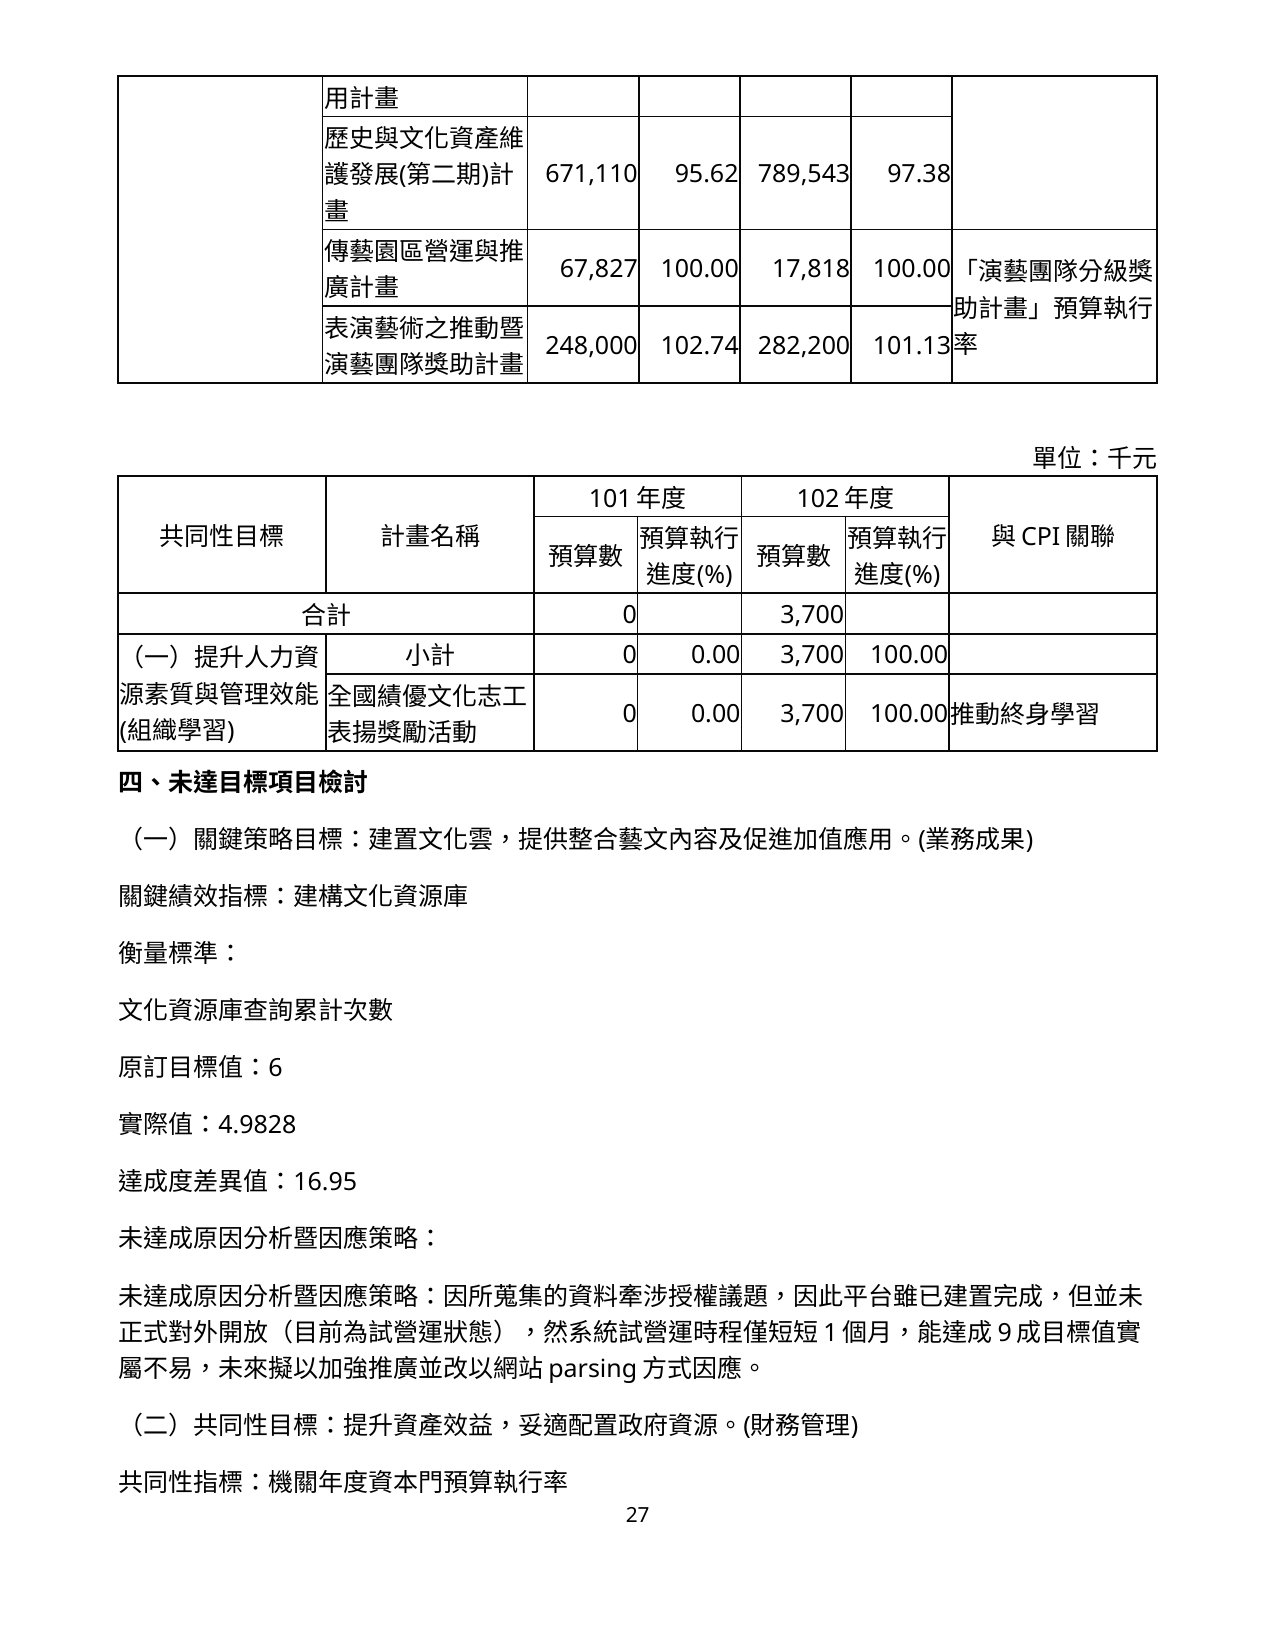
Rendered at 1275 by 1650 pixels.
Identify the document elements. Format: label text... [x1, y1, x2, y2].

table_cell [950, 594, 1156, 633]
table_cell 671,110 [528, 117, 638, 228]
table_cell 97.38 [852, 117, 951, 228]
table_cell [119, 77, 322, 382]
table_cell （一）提升人力資源素質與管理效能(組織學習) [119, 635, 325, 750]
table_cell [846, 594, 948, 633]
table_cell 歷史與文化資產維護發展(第二期)計畫 [323, 117, 527, 228]
table_cell [852, 77, 951, 116]
table_header 共同性目標 [119, 477, 325, 592]
table_cell [528, 77, 638, 116]
text 達成度差異值：16.95 [118, 1162, 1157, 1198]
table_cell 95.62 [640, 117, 739, 228]
table_cell 100.00 [852, 230, 951, 305]
table_cell 100.00 [640, 230, 739, 305]
table_cell [950, 635, 1156, 673]
table_cell 表演藝術之推動暨演藝團隊獎助計畫 [323, 307, 527, 382]
table_cell 282,200 [741, 307, 850, 382]
text 單位：千元 [118, 439, 1157, 475]
table_cell 全國績優文化志工表揚獎勵活動 [327, 675, 533, 750]
subtitle 關鍵績效指標：建構文化資源庫 [118, 876, 1157, 913]
table_cell 101.13 [852, 307, 951, 382]
table_header 計畫名稱 [327, 477, 533, 592]
table_cell [638, 594, 741, 633]
table_cell 789,543 [741, 117, 850, 228]
text 實際值：4.9828 [118, 1105, 1157, 1141]
table_cell 推動終身學習 [950, 675, 1156, 750]
table_cell 「演藝團隊分級獎助計畫」預算執行率 [953, 230, 1156, 382]
subtitle （二）共同性目標：提升資產效益，妥適配置政府資源。(財務管理) [118, 1406, 1157, 1442]
text 文化資源庫查詢累計次數 [118, 991, 1157, 1027]
table_cell 3,700 [742, 675, 845, 750]
table_cell 預算數 [742, 517, 845, 592]
text 原訂目標值：6 [118, 1048, 1157, 1084]
table_cell 預算執行進度(%) [638, 517, 741, 592]
table_cell 100.00 [846, 675, 948, 750]
table_header 102年度 [742, 477, 948, 516]
table_header 與CPI關聯 [950, 477, 1156, 592]
table_cell 小計 [327, 635, 533, 673]
table_header 101年度 [535, 477, 741, 516]
table_cell 248,000 [528, 307, 638, 382]
text 未達成原因分析暨因應策略：因所蒐集的資料牽涉授權議題，因此平台雖已建置完成，但並未正式對外開放（目前為試營運狀態），然系統試營運時程僅短短1個月，能達成9成目標值實屬不易，未來擬以加強推廣並改以網站parsing方式因應。 [118, 1276, 1157, 1385]
table_cell 預算執行進度(%) [846, 517, 948, 592]
table_cell [741, 77, 850, 116]
table_cell 合計 [119, 594, 533, 633]
table_cell 傳藝園區營運與推廣計畫 [323, 230, 527, 305]
table_cell 17,818 [741, 230, 850, 305]
table_cell 預算數 [535, 517, 637, 592]
table_cell [953, 77, 1156, 228]
table_cell 102.74 [640, 307, 739, 382]
table_cell 0 [535, 675, 637, 750]
text 衡量標準： [118, 933, 1157, 970]
table_cell 0 [535, 635, 637, 673]
table_cell [640, 77, 739, 116]
table_cell 67,827 [528, 230, 638, 305]
table_cell 0.00 [638, 675, 741, 750]
subtitle 共同性指標：機關年度資本門預算執行率 [118, 1463, 1157, 1499]
subtitle 四、未達目標項目檢討 [118, 762, 1157, 798]
table_cell 3,700 [742, 635, 845, 673]
table_cell 0 [535, 594, 637, 633]
subtitle （一）關鍵策略目標：建置文化雲，提供整合藝文內容及促進加值應用。(業務成果) [118, 819, 1157, 856]
table_cell 用計畫 [323, 77, 527, 116]
text 未達成原因分析暨因應策略： [118, 1219, 1157, 1255]
table_cell 3,700 [742, 594, 845, 633]
table_cell 0.00 [638, 635, 741, 673]
table_cell 100.00 [846, 635, 948, 673]
